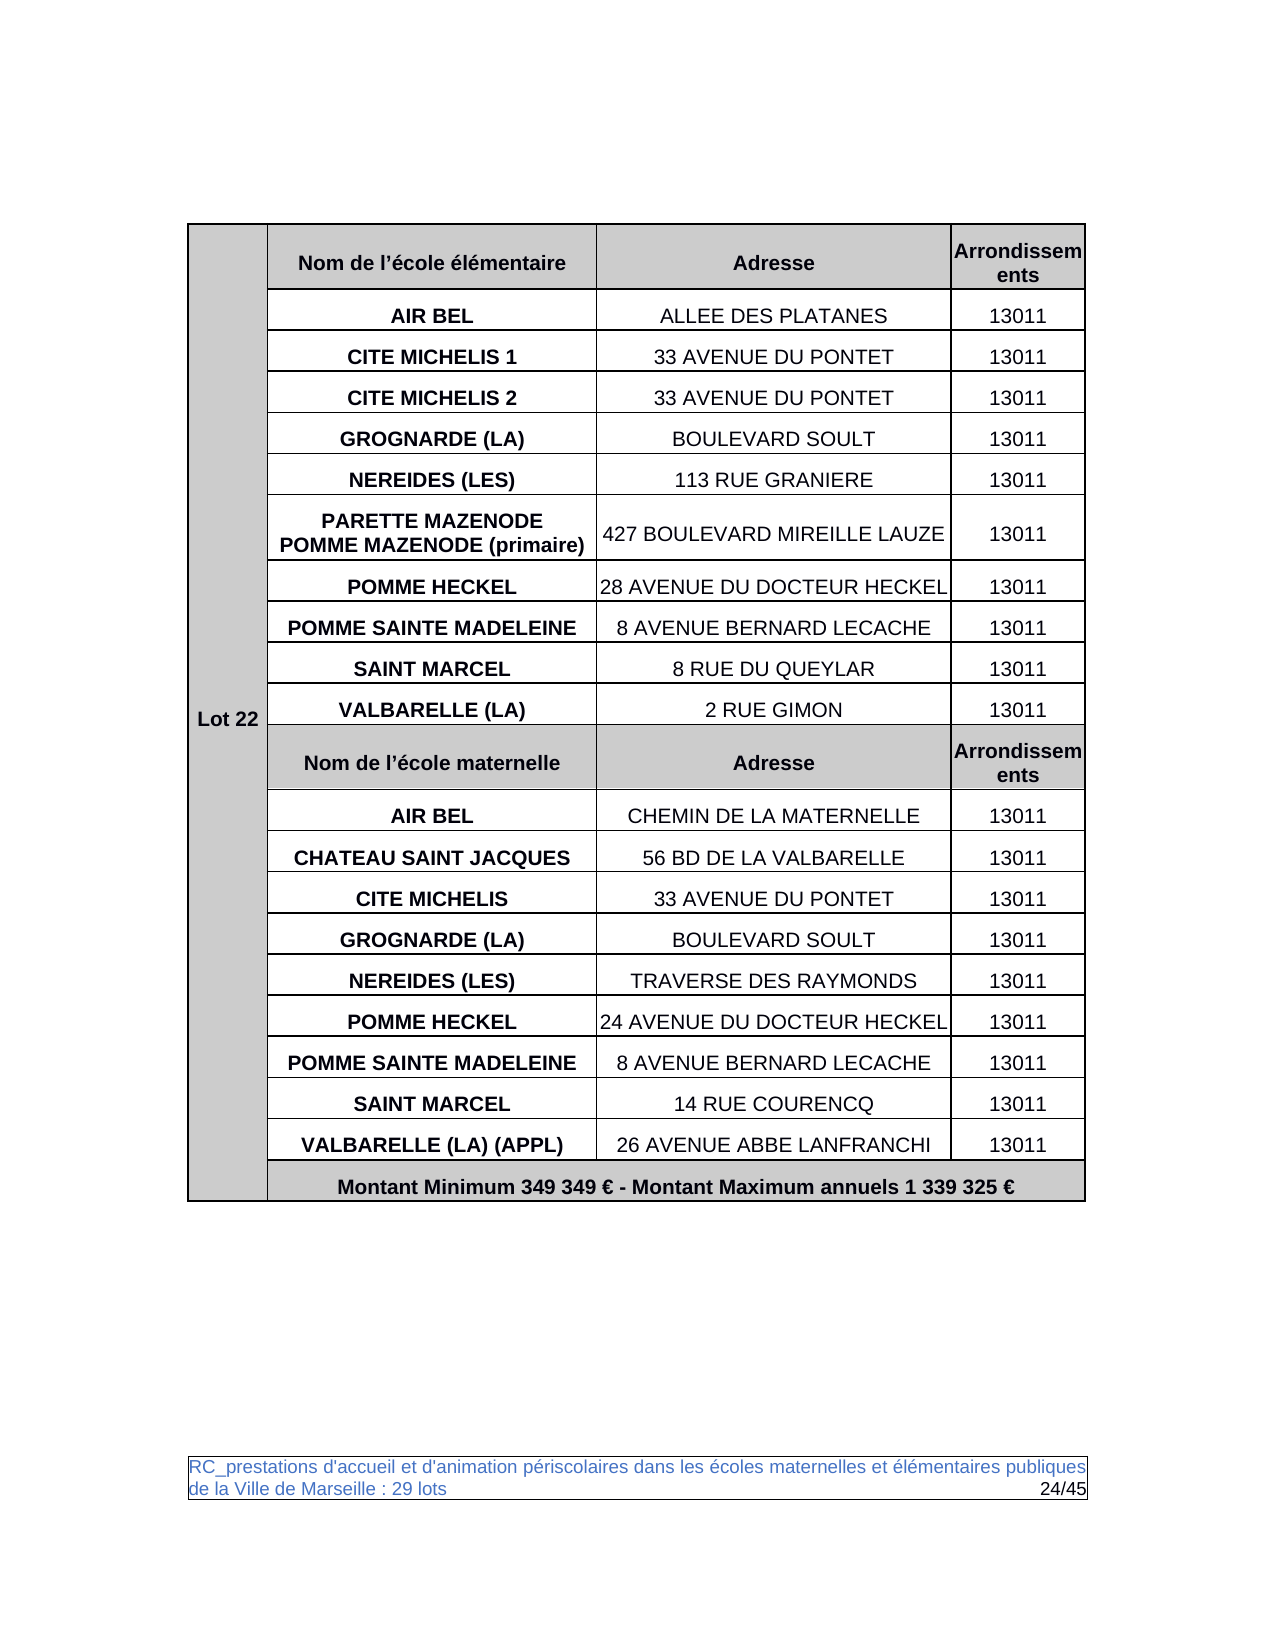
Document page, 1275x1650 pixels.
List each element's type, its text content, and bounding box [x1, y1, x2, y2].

table_cell 13011 [952, 331, 1084, 370]
table_cell 13011 [952, 372, 1084, 411]
table_cell 33 AVENUE DU PONTET [597, 331, 950, 370]
table_cell NEREIDES (LES) [268, 454, 596, 494]
table_header Adresse [597, 225, 950, 288]
table_cell POMME SAINTE MADELEINE [268, 602, 596, 641]
table_cell 427 BOULEVARD MIREILLE LAUZE [597, 495, 950, 559]
table_cell 24 AVENUE DU DOCTEUR HECKEL [597, 996, 950, 1035]
table_cell CHATEAU SAINT JACQUES [268, 831, 596, 871]
table_cell Adresse [597, 725, 950, 788]
table_cell CITE MICHELIS 1 [268, 331, 596, 370]
table_cell BOULEVARD SOULT [597, 914, 950, 953]
table_cell 13011 [952, 1119, 1084, 1159]
table_cell 14 RUE COURENCQ [597, 1078, 950, 1118]
table_cell POMME SAINTE MADELEINE [268, 1037, 596, 1077]
table_cell 13011 [952, 790, 1084, 830]
table_cell CITE MICHELIS [268, 872, 596, 912]
table_cell TRAVERSE DES RAYMONDS [597, 955, 950, 994]
table_header Arrondissements [952, 225, 1084, 288]
table_cell SAINT MARCEL [268, 643, 596, 682]
table_cell 13011 [952, 872, 1084, 912]
table_cell 113 RUE GRANIERE [597, 454, 950, 494]
table_cell SAINT MARCEL [268, 1078, 596, 1118]
table_cell ALLEE DES PLATANES [597, 290, 950, 329]
table_cell Arrondissements [952, 725, 1084, 788]
table_cell 8 AVENUE BERNARD LECACHE [597, 602, 950, 641]
table_cell POMME HECKEL [268, 561, 596, 600]
table_cell Nom de l’école maternelle [268, 725, 596, 788]
table_cell 13011 [952, 602, 1084, 641]
table_cell 13011 [952, 561, 1084, 600]
table_cell 8 RUE DU QUEYLAR [597, 643, 950, 682]
table_cell 56 BD DE LA VALBARELLE [597, 831, 950, 871]
table_cell 13011 [952, 413, 1084, 453]
table_cell PARETTE MAZENODE POMME MAZENODE (primaire) [268, 495, 596, 559]
table_cell 13011 [952, 996, 1084, 1035]
table_cell 13011 [952, 955, 1084, 994]
table_cell 33 AVENUE DU PONTET [597, 372, 950, 411]
table_cell VALBARELLE (LA) (APPL) [268, 1119, 596, 1159]
table_cell 28 AVENUE DU DOCTEUR HECKEL [597, 561, 950, 600]
table_cell 13011 [952, 831, 1084, 871]
table_cell 13011 [952, 914, 1084, 953]
table_cell 26 AVENUE ABBE LANFRANCHI [597, 1119, 950, 1159]
table_cell GROGNARDE (LA) [268, 413, 596, 453]
table_header Nom de l’école élémentaire [268, 225, 596, 288]
table_cell 13011 [952, 290, 1084, 329]
table_cell GROGNARDE (LA) [268, 914, 596, 953]
table_cell 13011 [952, 495, 1084, 559]
table_cell Montant Minimum 349 349 € - Montant Maximum annuels 1 339 325 € [268, 1161, 1084, 1200]
table_cell 33 AVENUE DU PONTET [597, 872, 950, 912]
table_cell CHEMIN DE LA MATERNELLE [597, 790, 950, 830]
table_cell POMME HECKEL [268, 996, 596, 1035]
table_cell BOULEVARD SOULT [597, 413, 950, 453]
table_cell NEREIDES (LES) [268, 955, 596, 994]
table_cell CITE MICHELIS 2 [268, 372, 596, 411]
table_cell 8 AVENUE BERNARD LECACHE [597, 1037, 950, 1077]
table_cell VALBARELLE (LA) [268, 684, 596, 723]
table_cell AIR BEL [268, 290, 596, 329]
table_cell 13011 [952, 1078, 1084, 1118]
table_cell 13011 [952, 643, 1084, 682]
table_cell AIR BEL [268, 790, 596, 830]
table_cell 13011 [952, 684, 1084, 723]
table_cell 2 RUE GIMON [597, 684, 950, 723]
table_cell 13011 [952, 1037, 1084, 1077]
table_cell 13011 [952, 454, 1084, 494]
table_header Lot 22 [189, 225, 267, 1200]
